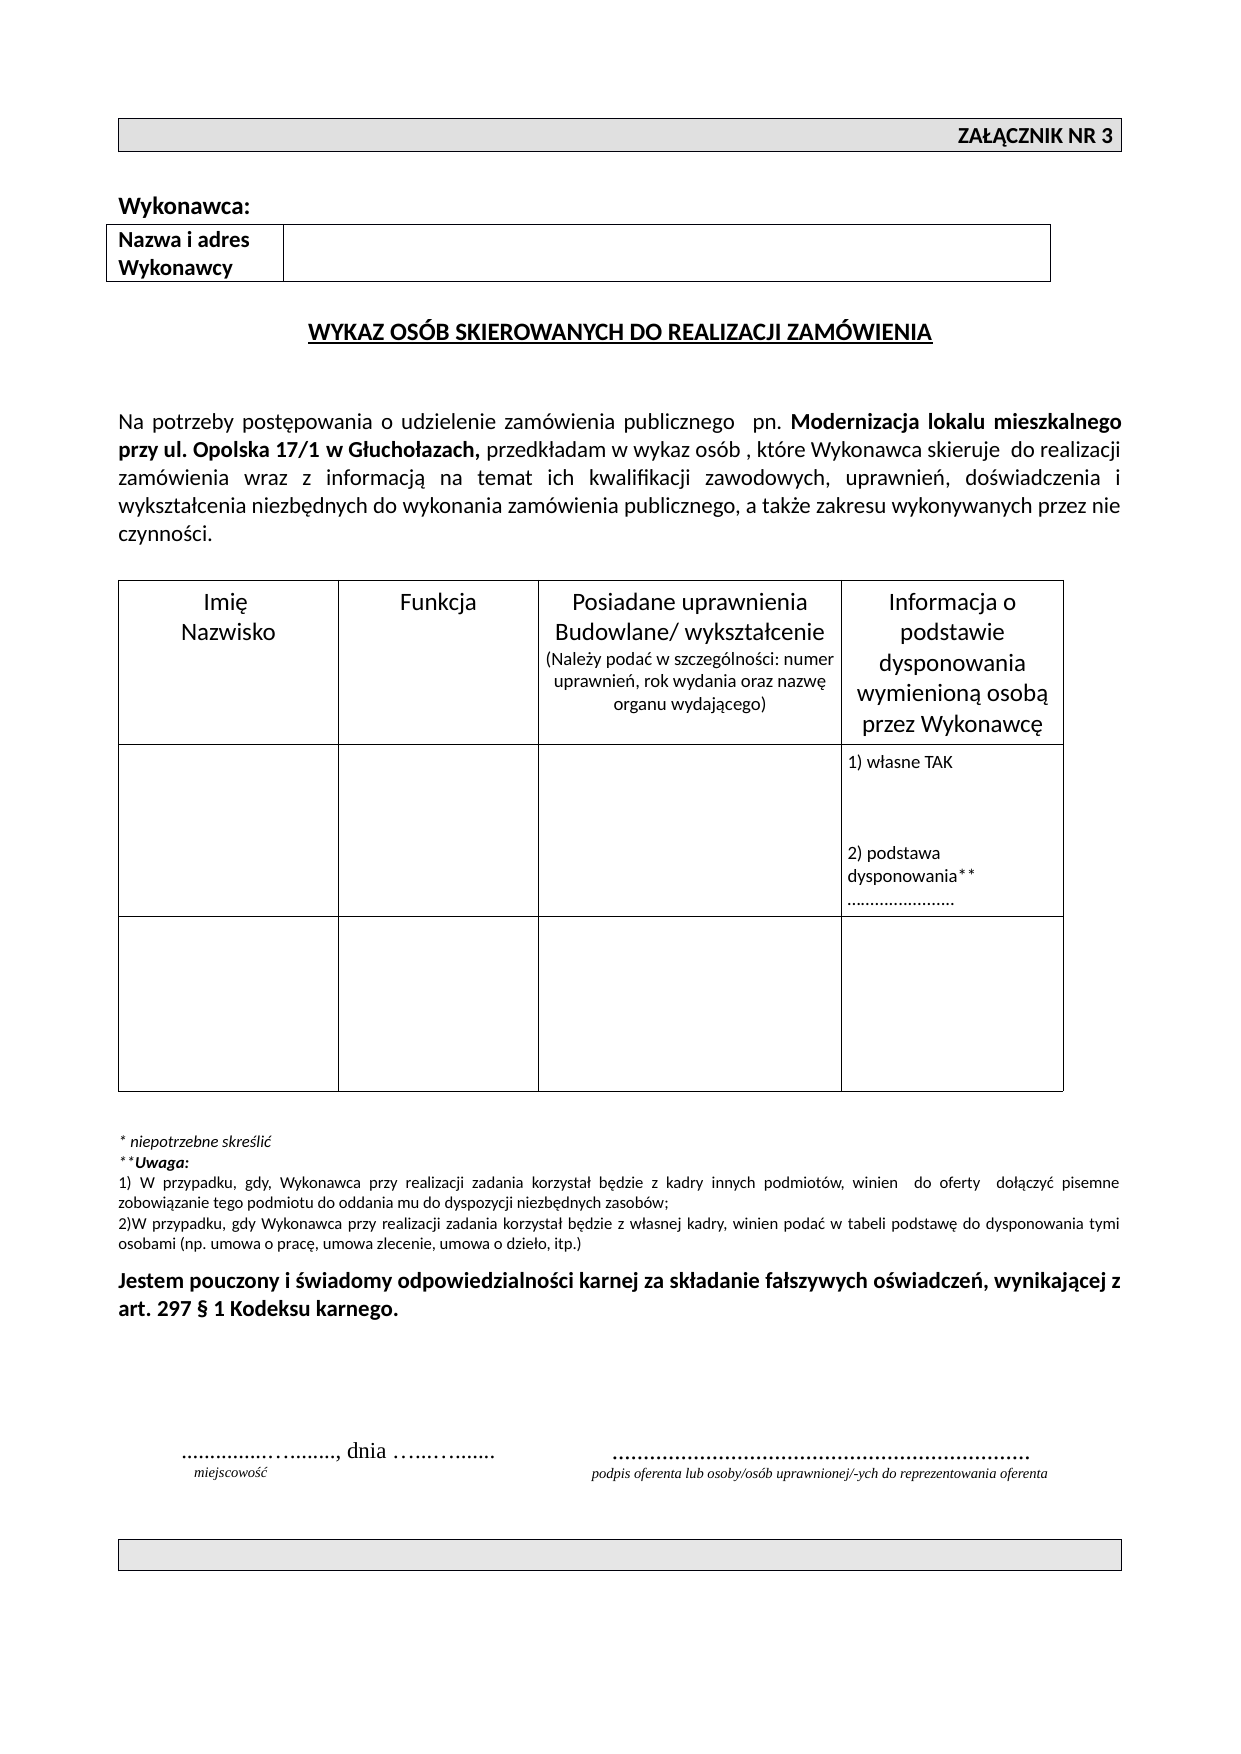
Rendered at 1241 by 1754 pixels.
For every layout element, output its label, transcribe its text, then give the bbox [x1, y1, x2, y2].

text * niepotrzebne skreślić [118, 1132, 1122, 1152]
table_header ................................................................... podpis oferenta lub osoby/osób uprawnionej/-ych do reprezentowania oferenta [530, 1436, 1112, 1514]
text Wykonawca: [118, 190, 1122, 220]
table_cell [842, 917, 1063, 1091]
table_header Posiadane uprawnienia Budowlane/ wykształcenie (Należy podać w szczególności: numer uprawnień, rok wydania oraz nazwę organu wydającego) [539, 581, 841, 744]
table_header ...............…........, dnia …...…....... miejscowość [147, 1436, 530, 1514]
table_cell [339, 917, 538, 1091]
table_cell [119, 917, 338, 1091]
table_cell [339, 745, 538, 916]
table_cell 1) własne TAK 2) podstawa dysponowania** ….................... [842, 745, 1063, 916]
text WYKAZ OSÓB SKIEROWANYCH DO REALIZACJI ZAMÓWIENIA [118, 316, 1122, 347]
text Na potrzeby postępowania o udzielenie zamówienia publicznego pn. Modernizacja lokalu mieszkalnego przy ul. Opolska 17/1 w Głuchołazach, przedkładam w wykaz osób , które Wykonawca skieruje do realizacji zamówienia wraz z informacją na temat ich kwalifikacji zawodowych, uprawnień, doświadczenia i wykształcenia niezbędnych do wykonania zamówienia publicznego, a także zakresu wykonywanych przez nie czynności. [118, 407, 1122, 547]
text **Uwaga: [118, 1152, 1122, 1172]
table_cell [539, 745, 841, 916]
table_cell [539, 917, 841, 1091]
text Jestem pouczony i świadomy odpowiedzialności karnej za składanie fałszywych oświadczeń, wynikającej z art. 297 § 1 Kodeksu karnego. [118, 1266, 1122, 1322]
table_header [284, 225, 1050, 281]
table_header Imię Nazwisko [119, 581, 338, 744]
table_header Informacja o podstawie dysponowania wymienioną osobą przez Wykonawcę [842, 581, 1063, 744]
table_cell [119, 745, 338, 916]
table_header Nazwa i adres Wykonawcy [107, 225, 283, 281]
subtitle ZAŁĄCZNIK NR 3 [119, 119, 1121, 151]
text 1) W przypadku, gdy, Wykonawca przy realizacji zadania korzystał będzie z kadry innych podmiotów, winien do oferty dołączyć pisemne zobowiązanie tego podmiotu do oddania mu do dyspozycji niezbędnych zasobów; [118, 1172, 1122, 1213]
text 2)W przypadku, gdy Wykonawca przy realizacji zadania korzystał będzie z własnej kadry, winien podać w tabeli podstawę do dysponowania tymi osobami (np. umowa o pracę, umowa zlecenie, umowa o dzieło, itp.) [118, 1213, 1122, 1254]
table_header Funkcja [339, 581, 538, 744]
